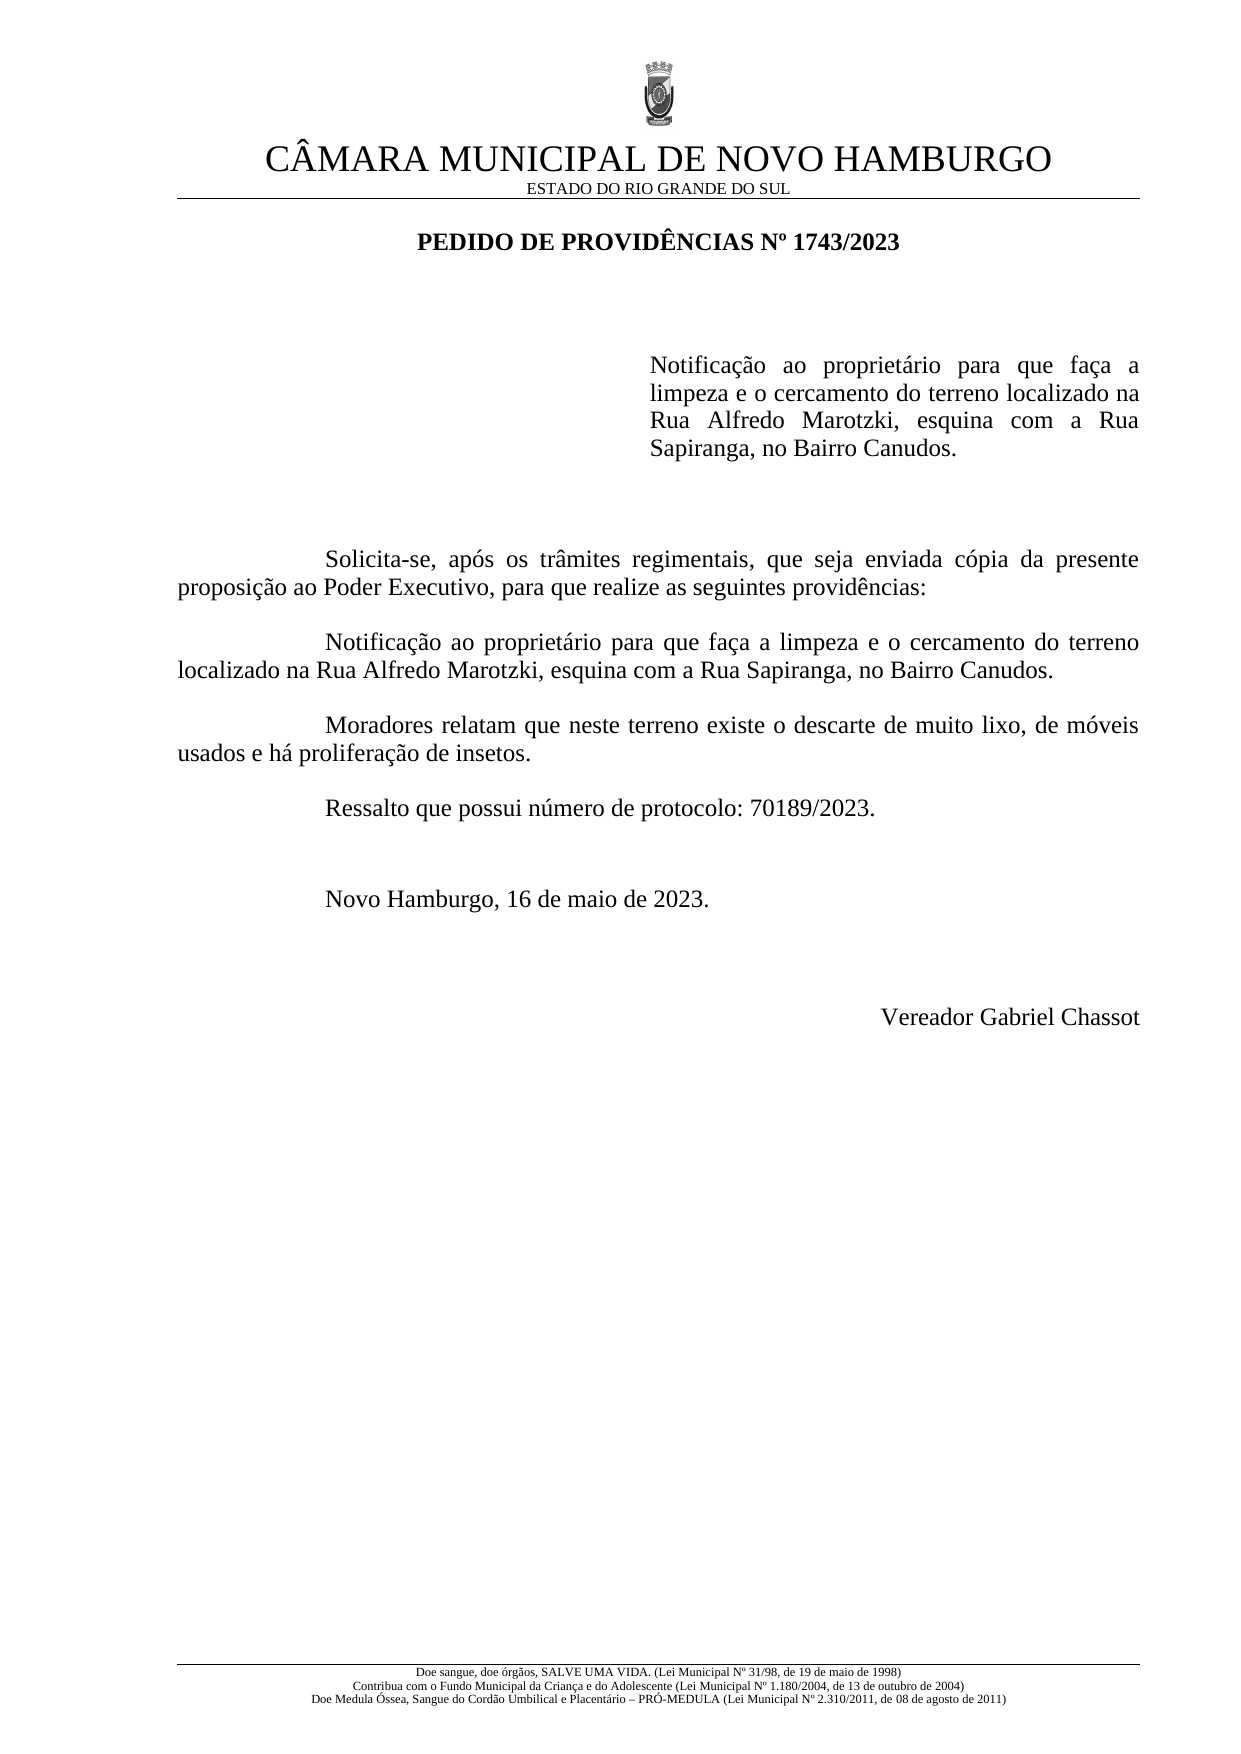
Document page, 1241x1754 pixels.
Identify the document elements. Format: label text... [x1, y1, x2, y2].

text Notificação ao proprietário para que faça a limpeza e o cercamento do terreno localizado na Rua Alfredo Marotzki, esquina com a Rua Sapiranga, no Bairro Canudos. [177, 628, 1140, 683]
text Novo Hamburgo, 16 de maio de 2023. [177, 885, 1140, 913]
text Vereador Gabriel Chassot [177, 1003, 1140, 1031]
text Ressalto que possui número de protocolo: 70189/2023. [177, 794, 1140, 822]
text PEDIDO DE PROVIDÊNCIAS Nº 1743/2023 [177, 228, 1140, 256]
text Notificação ao proprietário para que faça a limpeza e o cercamento do terreno localizado na Rua Alfredo Marotzki, esquina com a Rua Sapiranga, no Bairro Canudos. [649, 351, 1140, 462]
text Solicita-se, após os trâmites regimentais, que seja enviada cópia da presente proposição ao Poder Executivo, para que realize as seguintes providências: [177, 545, 1140, 600]
text Moradores relatam que neste terreno existe o descarte de muito lixo, de móveis usados e há proliferação de insetos. [177, 711, 1140, 767]
